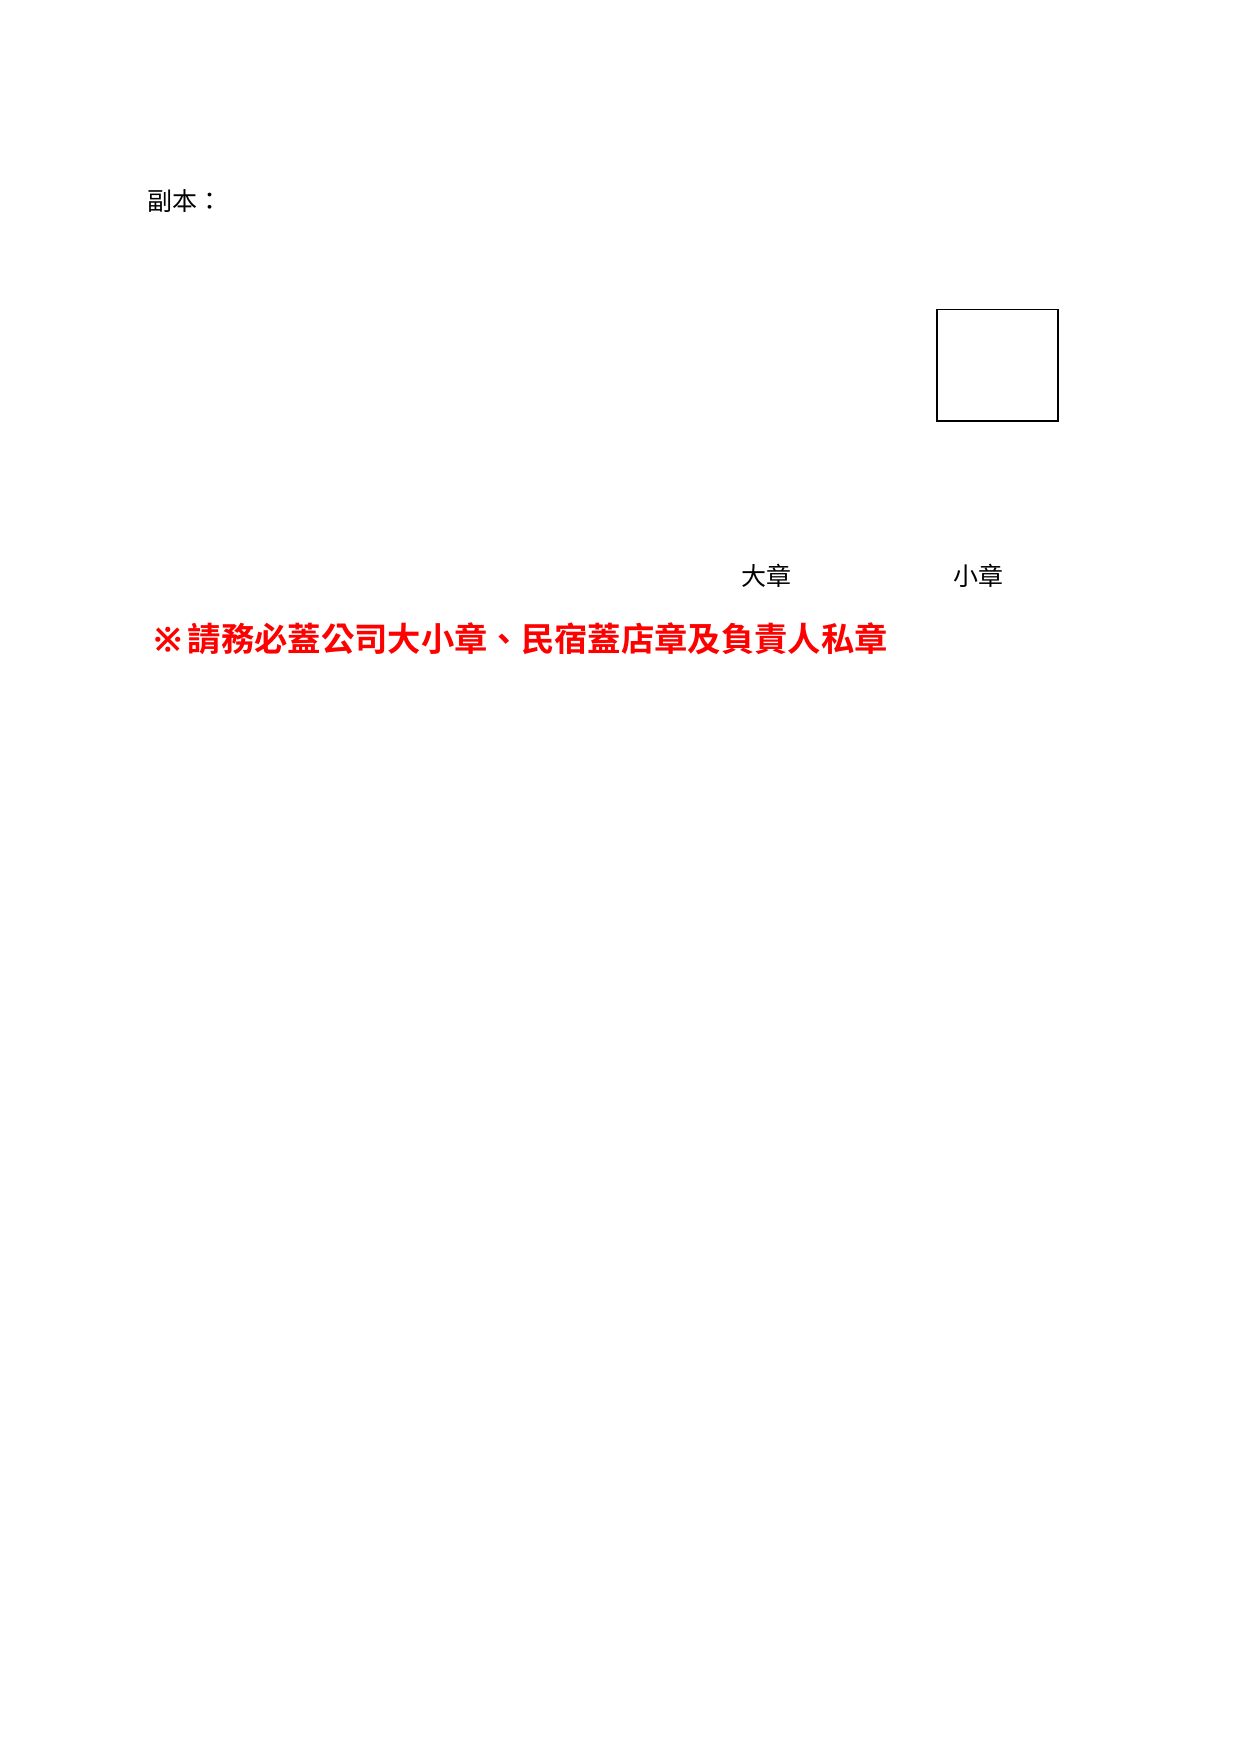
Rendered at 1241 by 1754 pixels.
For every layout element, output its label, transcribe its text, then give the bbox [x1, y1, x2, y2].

text ※請務必蓋公司大小章、民宿蓋店章及負責人私章 [148, 596, 1092, 658]
text 大章 小章 [148, 533, 1092, 596]
text 副本： [148, 158, 1092, 221]
